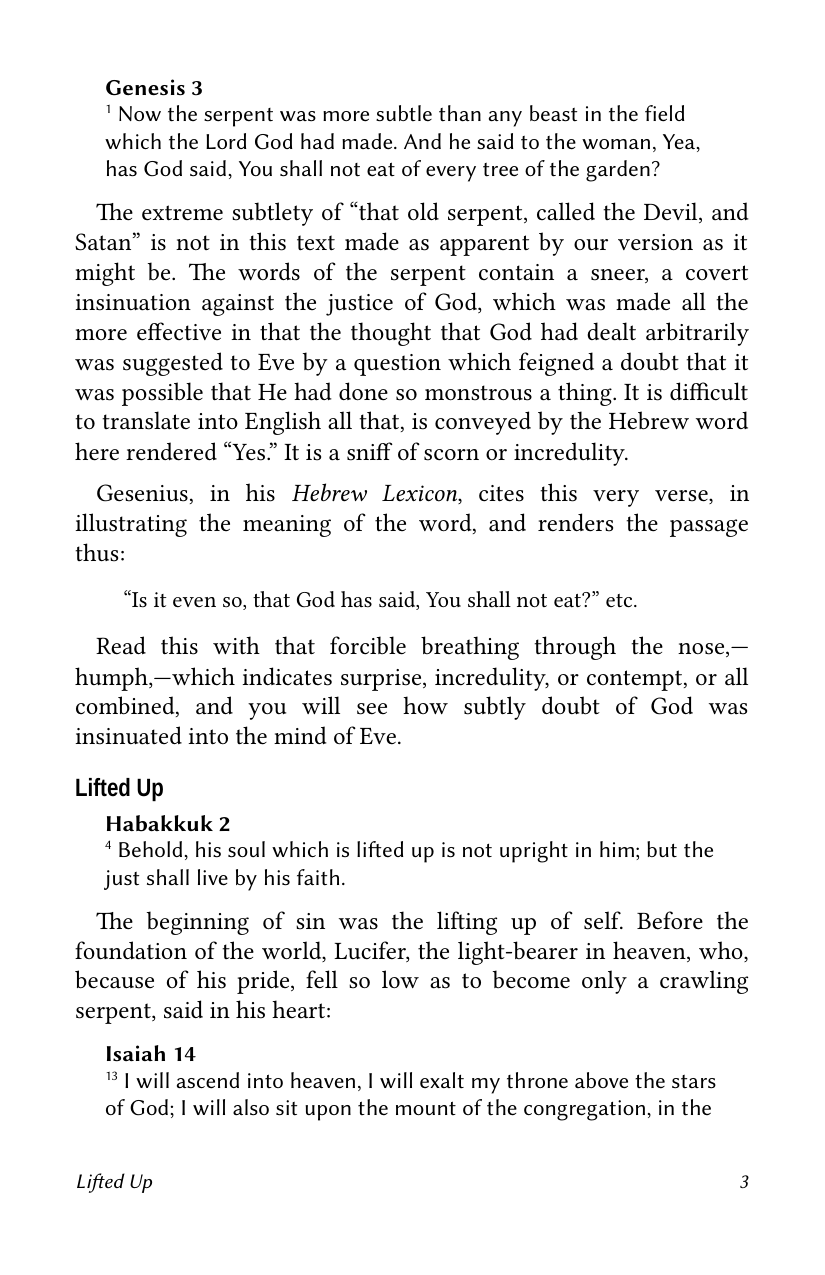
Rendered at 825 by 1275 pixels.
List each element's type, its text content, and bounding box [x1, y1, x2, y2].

text The extreme subtlety of “that old serpent, called the Devil, and Satan” is not in this text made as apparent by our version as it might be. The words of the serpent contain a sneer, a covert insinuation against the justice of God, which was made all the more effective in that the thought that God had dealt arbitrarily was suggested to Eve by a question which feigned a doubt that it was possible that He had done so monstrous a thing. It is difficult to translate into English all that, is conveyed by the Hebrew word here rendered “Yes.” It is a sniff of scorn or incredulity. [75, 198, 750, 466]
text Isaiah 14 [105, 1041, 750, 1067]
text 4 Behold, his soul which is lifted up is not upright in him; but the just shall live by his faith. [105, 837, 720, 891]
text Read this with that forcible breathing through the nose,—humph,—which indicates surprise, incredulity, or contempt, or all combined, and you will see how subtly doubt of God was insinuated into the mind of Eve. [75, 633, 750, 751]
text Habakkuk 2 [105, 811, 750, 837]
text “Is it even so, that God has said, You shall not eat?” etc. [105, 587, 720, 613]
subtitle Lifted Up [75, 773, 750, 802]
text Genesis 3 [105, 75, 750, 101]
text 1 Now the serpent was more subtle than any beast in the field which the Lord God had made. And he said to the woman, Yea, has God said, You shall not eat of every tree of the garden? [105, 101, 720, 182]
text 13 I will ascend into heaven, I will exalt my throne above the stars of God; I will also sit upon the mount of the congregation, in the [105, 1067, 720, 1121]
text Gesenius, in his Hebrew Lexicon, cites this very verse, in illustrating the meaning of the word, and renders the passage thus: [75, 479, 750, 568]
text The beginning of sin was the lifting up of self. Before the foundation of the world, Lucifer, the light-bearer in heaven, who, because of his pride, fell so low as to become only a crawling serpent, said in his heart: [75, 907, 750, 1025]
